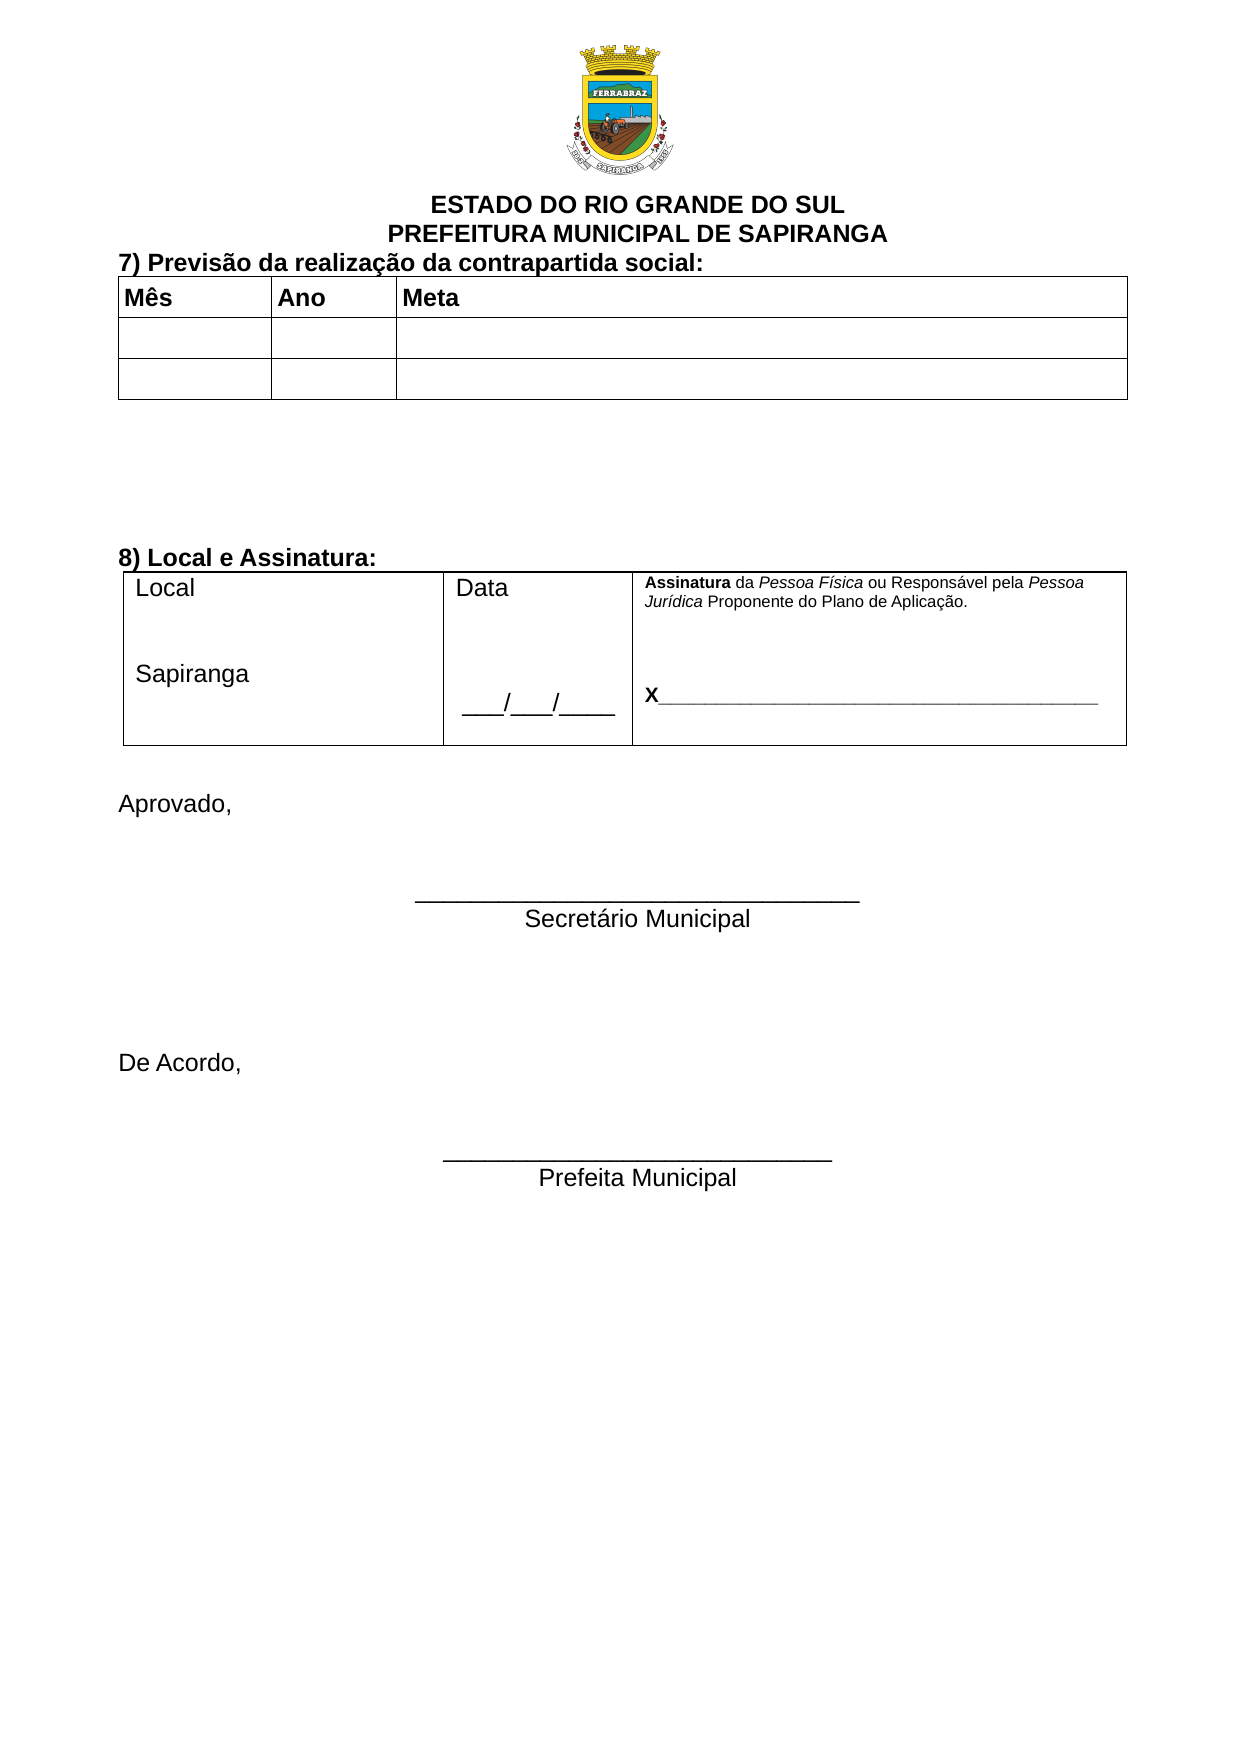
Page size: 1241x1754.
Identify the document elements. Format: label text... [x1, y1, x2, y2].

picture [566, 45, 674, 175]
text Secretário Municipal [118, 904, 1157, 933]
table_header Mês [119, 277, 271, 317]
table_header Local Sapiranga [124, 573, 443, 745]
table_header Data ___/___/____ [444, 573, 632, 745]
table_cell [397, 359, 1127, 398]
table_header Meta [397, 277, 1127, 317]
text ____________________________ [118, 1134, 1157, 1163]
table_header Assinatura da Pessoa Física ou Responsável pela Pessoa Jurídica Proponente do Plano de Aplicação. X______________________________________ [633, 573, 1126, 745]
table_cell [119, 318, 271, 358]
table_header Ano [272, 277, 396, 317]
text 8) Local e Assinatura: [118, 543, 1157, 571]
text 7) Previsão da realização da contrapartida social: [118, 247, 1157, 276]
text Aprovado, [118, 789, 1157, 818]
table_cell [119, 359, 271, 398]
table_cell [272, 318, 396, 358]
text De Acordo, [118, 1048, 1157, 1077]
text Prefeita Municipal [118, 1163, 1157, 1192]
text ________________________________ [118, 875, 1157, 904]
table_cell [272, 359, 396, 398]
table_cell [397, 318, 1127, 358]
